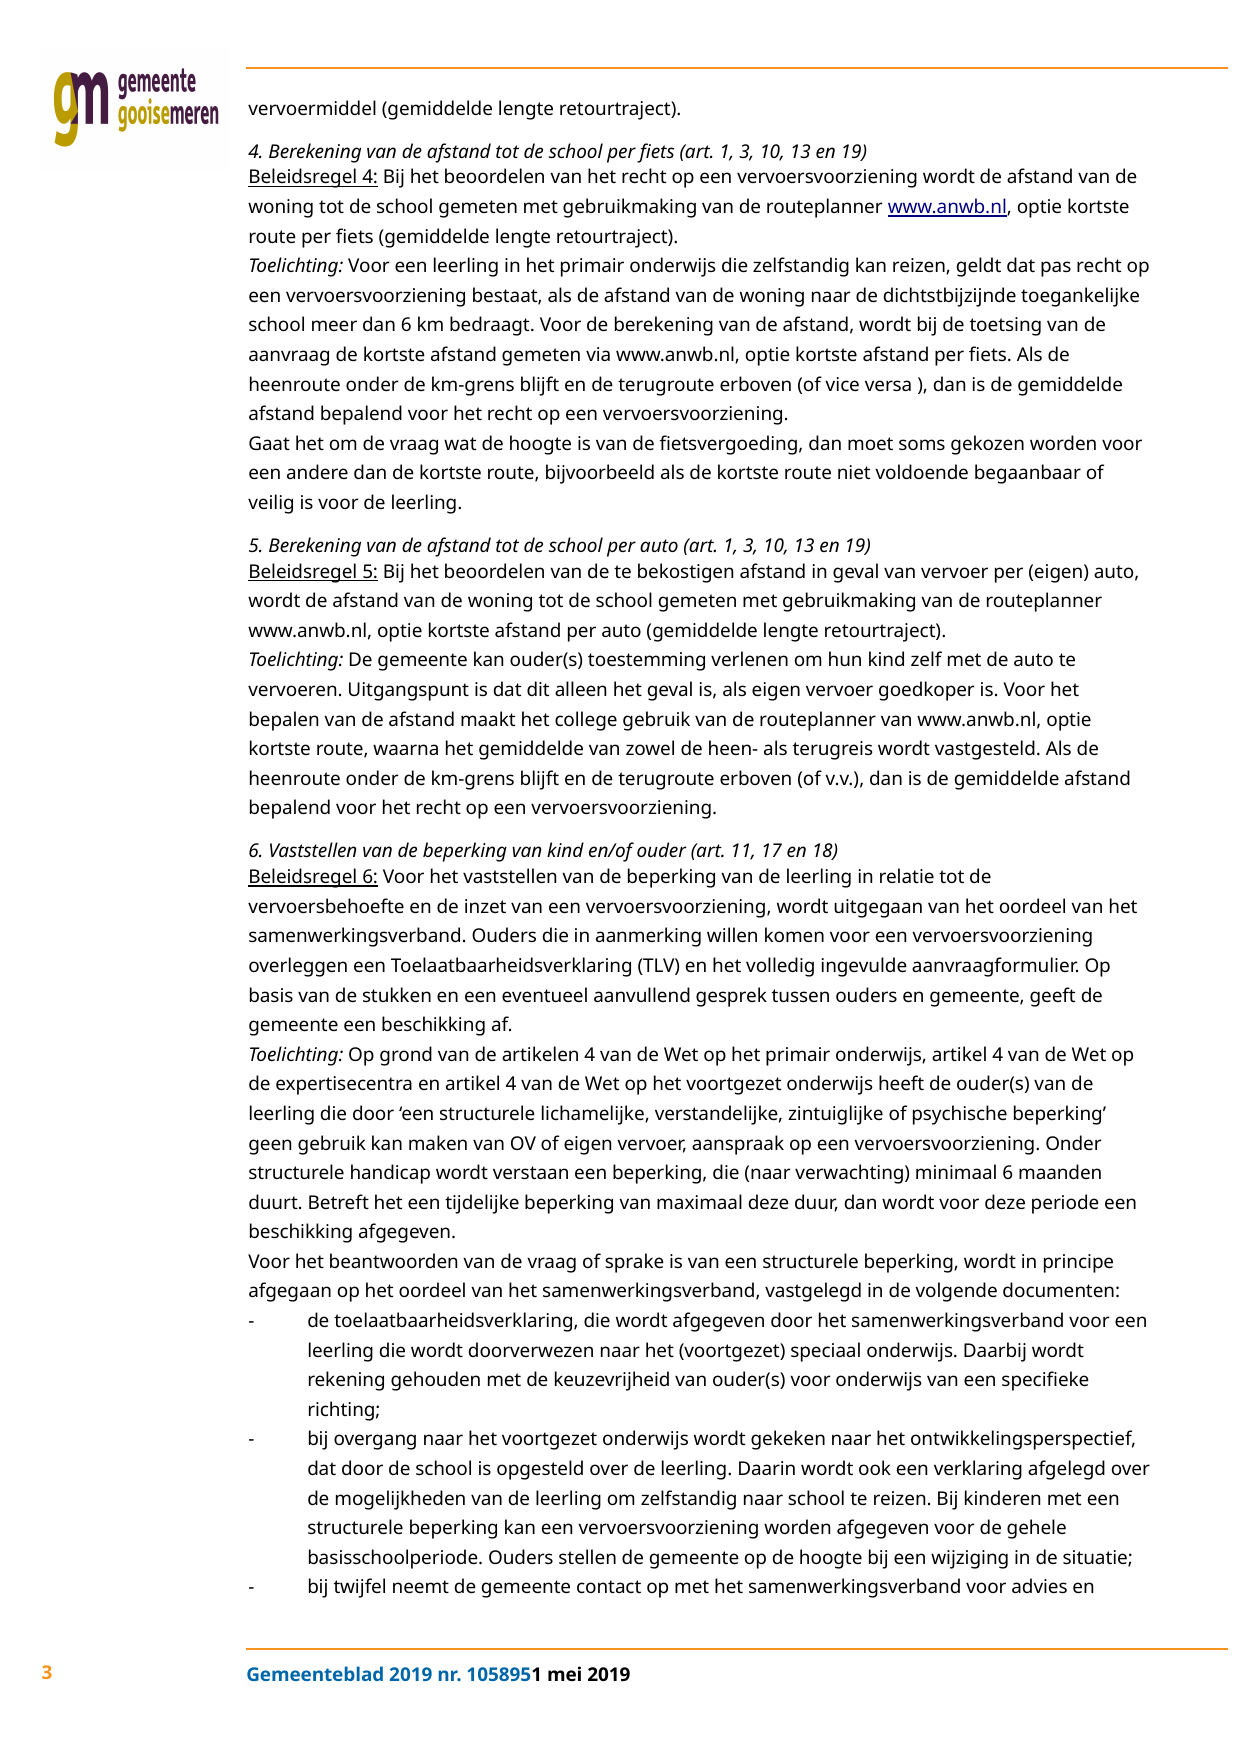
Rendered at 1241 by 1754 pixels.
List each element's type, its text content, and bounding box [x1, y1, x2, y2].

text vervoermiddel (gemiddelde lengte retourtraject). [248, 95, 1152, 121]
text Gaat het om de vraag wat de hoogte is van de fietsvergoeding, dan moet soms gekozen worden voor een andere dan de kortste route, bijvoorbeeld als de kortste route niet voldoende begaanbaar of veilig is voor de leerling. [248, 430, 1152, 515]
text 5. Berekening van de afstand tot de school per auto (art. 1, 3, 10, 13 en 19) [248, 532, 1152, 558]
list bij twijfel neemt de gemeente contact op met het samenwerkingsverband voor advies en [248, 1573, 1152, 1599]
text Toelichting: De gemeente kan ouder(s) toestemming verlenen om hun kind zelf met de auto te vervoeren. Uitgangspunt is dat dit alleen het geval is, als eigen vervoer goedkoper is. Voor het bepalen van de afstand maakt het college gebruik van de routeplanner van www.anwb.nl, optie kortste route, waarna het gemiddelde van zowel de heen- als terugreis wordt vastgesteld. Als de heenroute onder de km-grens blijft en de terugroute erboven (of v.v.), dan is de gemiddelde afstand bepalend voor het recht op een vervoersvoorziening. [248, 647, 1152, 820]
text Beleidsregel 5: Bij het beoordelen van de te bekostigen afstand in geval van vervoer per (eigen) auto, wordt de afstand van de woning tot de school gemeten met gebruikmaking van de routeplanner www.anwb.nl, optie kortste afstand per auto (gemiddelde lengte retourtraject). [248, 558, 1152, 643]
text Toelichting: Op grond van de artikelen 4 van de Wet op het primair onderwijs, artikel 4 van de Wet op de expertisecentra en artikel 4 van de Wet op het voortgezet onderwijs heeft de ouder(s) van de leerling die door ‘een structurele lichamelijke, verstandelijke, zintuiglijke of psychische beperking’ geen gebruik kan maken van OV of eigen vervoer, aanspraak op een vervoersvoorziening. Onder structurele handicap wordt verstaan een beperking, die (naar verwachting) minimaal 6 maanden duurt. Betreft het een tijdelijke beperking van maximaal deze duur, dan wordt voor deze periode een beschikking afgegeven. [248, 1041, 1152, 1244]
text 4. Berekening van de afstand tot de school per fiets (art. 1, 3, 10, 13 en 19) [248, 138, 1152, 164]
text Beleidsregel 4: Bij het beoordelen van het recht op een vervoersvoorziening wordt de afstand van de woning tot de school gemeten met gebruikmaking van de routeplanner www.anwb.nl, optie kortste route per fiets (gemiddelde lengte retourtraject). [248, 164, 1152, 248]
picture [41, 47, 231, 172]
text Toelichting: Voor een leerling in het primair onderwijs die zelfstandig kan reizen, geldt dat pas recht op een vervoersvoorziening bestaat, als de afstand van de woning naar de dichtstbijzijnde toegankelijke school meer dan 6 km bedraagt. Voor de berekening van de afstand, wordt bij de toetsing van de aanvraag de kortste afstand gemeten via www.anwb.nl, optie kortste afstand per fiets. Als de heenroute onder de km-grens blijft en de terugroute erboven (of vice versa ), dan is de gemiddelde afstand bepalend voor het recht op een vervoersvoorziening. [248, 252, 1152, 426]
text 6. Vaststellen van de beperking van kind en/of ouder (art. 11, 17 en 18) [248, 838, 1152, 863]
text Voor het beantwoorden van de vraag of sprake is van een structurele beperking, wordt in principe afgegaan op het oordeel van het samenwerkingsverband, vastgelegd in de volgende documenten: [248, 1248, 1152, 1303]
list bij overgang naar het voortgezet onderwijs wordt gekeken naar het ontwikkelingsperspectief, dat door de school is opgesteld over de leerling. Daarin wordt ook een verklaring afgelegd over de mogelijkheden van de leerling om zelfstandig naar school te reizen. Bij kinderen met een structurele beperking kan een vervoersvoorziening worden afgegeven voor de gehele basisschoolperiode. Ouders stellen de gemeente op de hoogte bij een wijziging in de situatie; [248, 1426, 1152, 1569]
list de toelaatbaarheidsverklaring, die wordt afgegeven door het samenwerkingsverband voor een leerling die wordt doorverwezen naar het (voortgezet) speciaal onderwijs. Daarbij wordt rekening gehouden met de keuzevrijheid van ouder(s) voor onderwijs van een specifieke richting; [248, 1307, 1152, 1422]
text Beleidsregel 6: Voor het vaststellen van de beperking van de leerling in relatie tot de vervoersbehoefte en de inzet van een vervoersvoorziening, wordt uitgegaan van het oordeel van het samenwerkingsverband. Ouders die in aanmerking willen komen voor een vervoersvoorziening overleggen een Toelaatbaarheidsverklaring (TLV) en het volledig ingevulde aanvraagformulier. Op basis van de stukken en een eventueel aanvullend gesprek tussen ouders en gemeente, geeft de gemeente een beschikking af. [248, 863, 1152, 1037]
